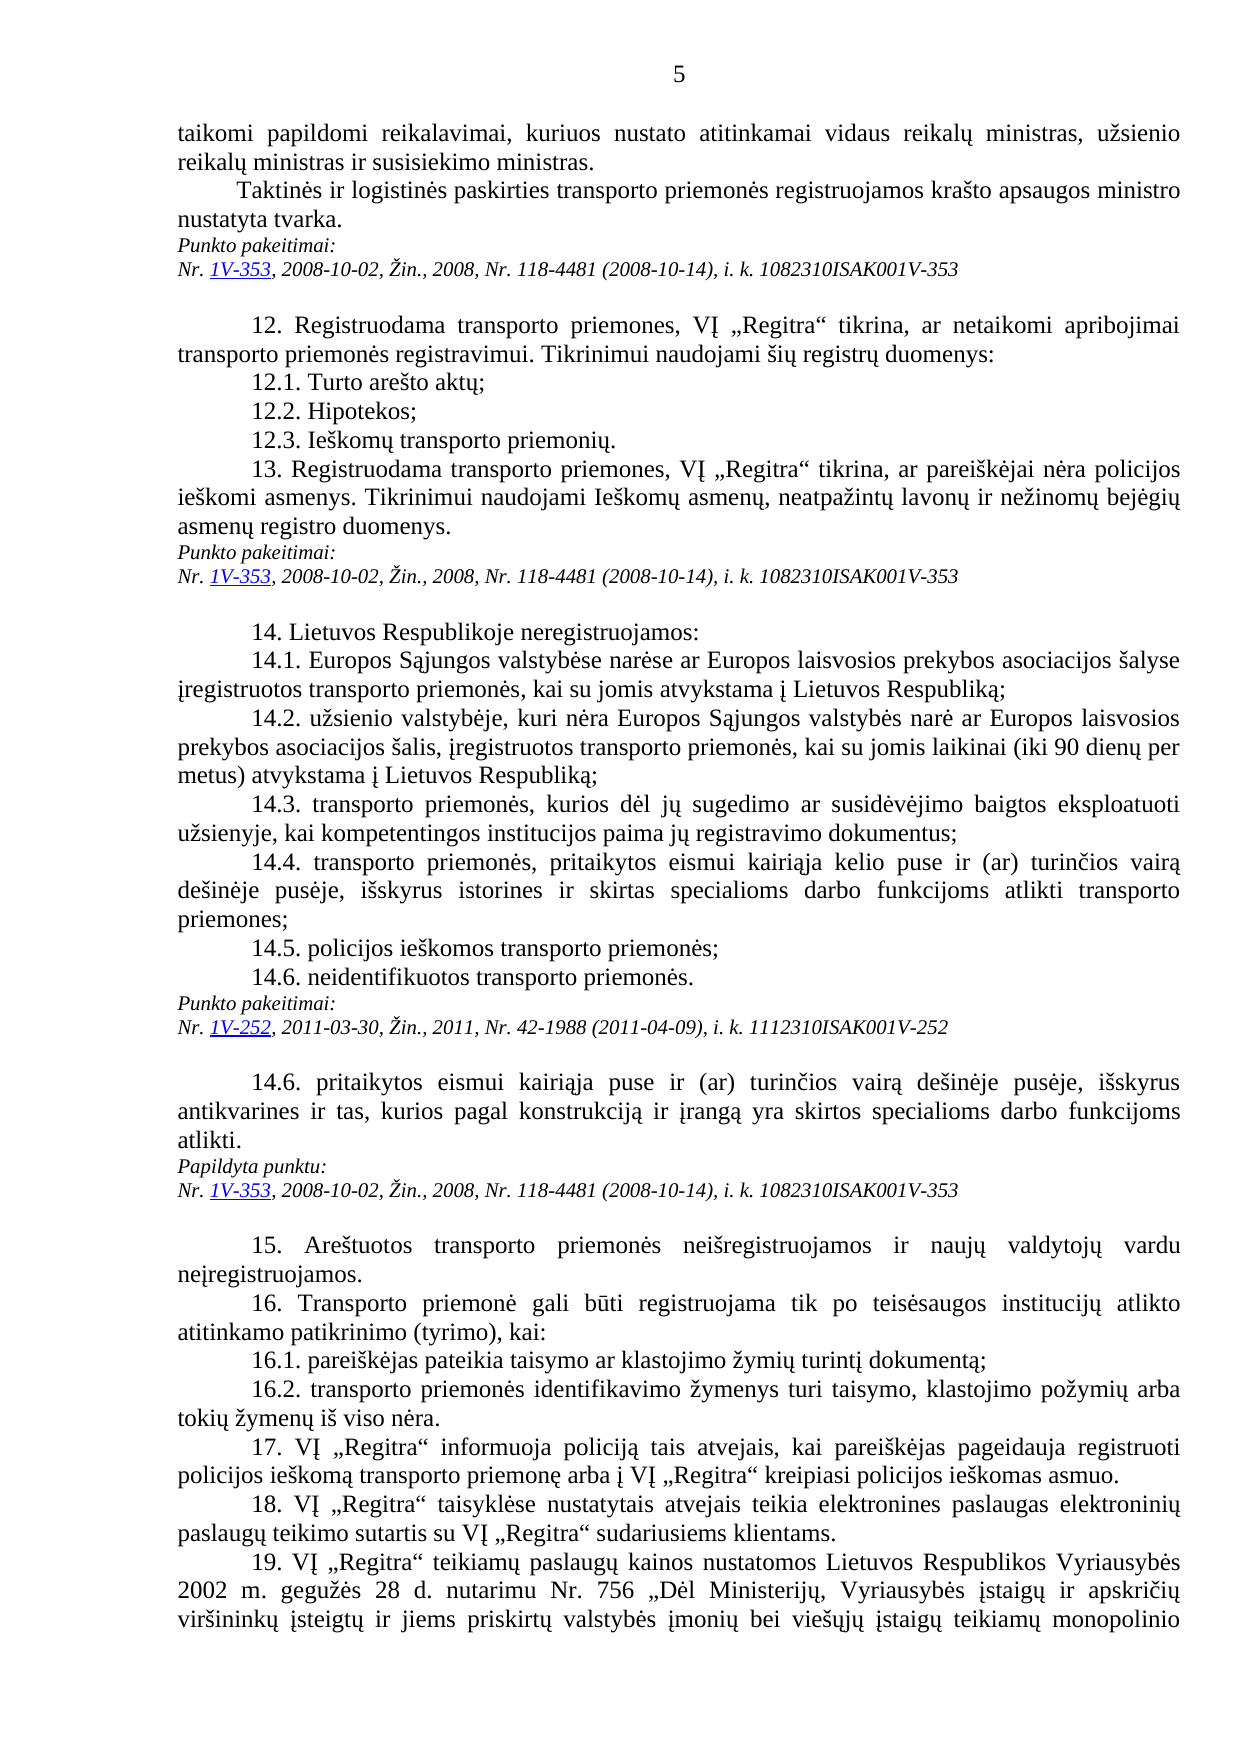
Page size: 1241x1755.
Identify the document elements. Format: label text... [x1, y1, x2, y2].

text 14.4. transporto priemonės, pritaikytos eismui kairiąja kelio puse ir (ar) turinčios vairą dešinėje pusėje, išskyrus istorines ir skirtas specialioms darbo funkcijoms atlikti transporto priemones; [177, 847, 1181, 933]
text 18. VĮ „Regitra“ taisyklėse nustatytais atvejais teikia elektronines paslaugas elektroninių paslaugų teikimo sutartis su VĮ „Regitra“ sudariusiems klientams. [177, 1489, 1181, 1547]
text 17. VĮ „Regitra“ informuoja policiją tais atvejais, kai pareiškėjas pageidauja registruoti policijos ieškomą transporto priemonę arba į VĮ „Regitra“ kreipiasi policijos ieškomas asmuo. [177, 1432, 1181, 1489]
text Papildyta punktu: [177, 1154, 1181, 1178]
text 14.2. užsienio valstybėje, kuri nėra Europos Sąjungos valstybės narė ar Europos laisvosios prekybos asociacijos šalis, įregistruotos transporto priemonės, kai su jomis laikinai (iki 90 dienų per metus) atvykstama į Lietuvos Respubliką; [177, 703, 1181, 789]
text 14.1. Europos Sąjungos valstybėse narėse ar Europos laisvosios prekybos asociacijos šalyse įregistruotos transporto priemonės, kai su jomis atvykstama į Lietuvos Respubliką; [177, 646, 1181, 703]
text Punkto pakeitimai: [177, 991, 1181, 1015]
text 14.6. pritaikytos eismui kairiąja puse ir (ar) turinčios vairą dešinėje pusėje, išskyrus antikvarines ir tas, kurios pagal konstrukciją ir įrangą yra skirtos specialioms darbo funkcijoms atlikti. [177, 1067, 1181, 1154]
text Punkto pakeitimai: [177, 233, 1181, 257]
text 12. Registruodama transporto priemones, VĮ „Regitra“ tikrina, ar netaikomi apribojimai transporto priemonės registravimui. Tikrinimui naudojami šių registrų duomenys: [177, 310, 1181, 367]
text 14. Lietuvos Respublikoje neregistruojamos: [177, 617, 1181, 646]
text 15. Areštuotos transporto priemonės neišregistruojamos ir naujų valdytojų vardu neįregistruojamos. [177, 1231, 1181, 1288]
text Nr. 1V-353, 2008-10-02, Žin., 2008, Nr. 118-4481 (2008-10-14), i. k. 1082310ISAK001V-353 [177, 1178, 1181, 1202]
text 19. VĮ „Regitra“ teikiamų paslaugų kainos nustatomos Lietuvos Respublikos Vyriausybės 2002 m. gegužės 28 d. nutarimu Nr. 756 „Dėl Ministerijų, Vyriausybės įstaigų ir apskričių viršininkų įsteigtų ir jiems priskirtų valstybės įmonių bei viešųjų įstaigų teikiamų monopolinio [177, 1547, 1181, 1633]
text 12.1. Turto arešto aktų; [177, 367, 1181, 396]
text taikomi papildomi reikalavimai, kuriuos nustato atitinkamai vidaus reikalų ministras, užsienio reikalų ministras ir susisiekimo ministras. [177, 118, 1181, 176]
text Taktinės ir logistinės paskirties transporto priemonės registruojamos krašto apsaugos ministro nustatyta tvarka. [177, 176, 1181, 233]
text Nr. 1V-252, 2011-03-30, Žin., 2011, Nr. 42-1988 (2011-04-09), i. k. 1112310ISAK001V-252 [177, 1015, 1181, 1039]
text 14.5. policijos ieškomos transporto priemonės; [177, 933, 1181, 962]
text 14.3. transporto priemonės, kurios dėl jų sugedimo ar susidėvėjimo baigtos eksploatuoti užsienyje, kai kompetentingos institucijos paima jų registravimo dokumentus; [177, 789, 1181, 847]
text Punkto pakeitimai: [177, 540, 1181, 564]
text 14.6. neidentifikuotos transporto priemonės. [177, 962, 1181, 991]
text 12.2. Hipotekos; [177, 396, 1181, 425]
text 16.1. pareiškėjas pateikia taisymo ar klastojimo žymių turintį dokumentą; [177, 1346, 1181, 1374]
text Nr. 1V-353, 2008-10-02, Žin., 2008, Nr. 118-4481 (2008-10-14), i. k. 1082310ISAK001V-353 [177, 257, 1181, 281]
text Nr. 1V-353, 2008-10-02, Žin., 2008, Nr. 118-4481 (2008-10-14), i. k. 1082310ISAK001V-353 [177, 564, 1181, 588]
text 16.2. transporto priemonės identifikavimo žymenys turi taisymo, klastojimo požymių arba tokių žymenų iš viso nėra. [177, 1374, 1181, 1432]
text 13. Registruodama transporto priemones, VĮ „Regitra“ tikrina, ar pareiškėjai nėra policijos ieškomi asmenys. Tikrinimui naudojami Ieškomų asmenų, neatpažintų lavonų ir nežinomų bejėgių asmenų registro duomenys. [177, 454, 1181, 540]
text 16. Transporto priemonė gali būti registruojama tik po teisėsaugos institucijų atlikto atitinkamo patikrinimo (tyrimo), kai: [177, 1288, 1181, 1346]
text 12.3. Ieškomų transporto priemonių. [177, 425, 1181, 454]
